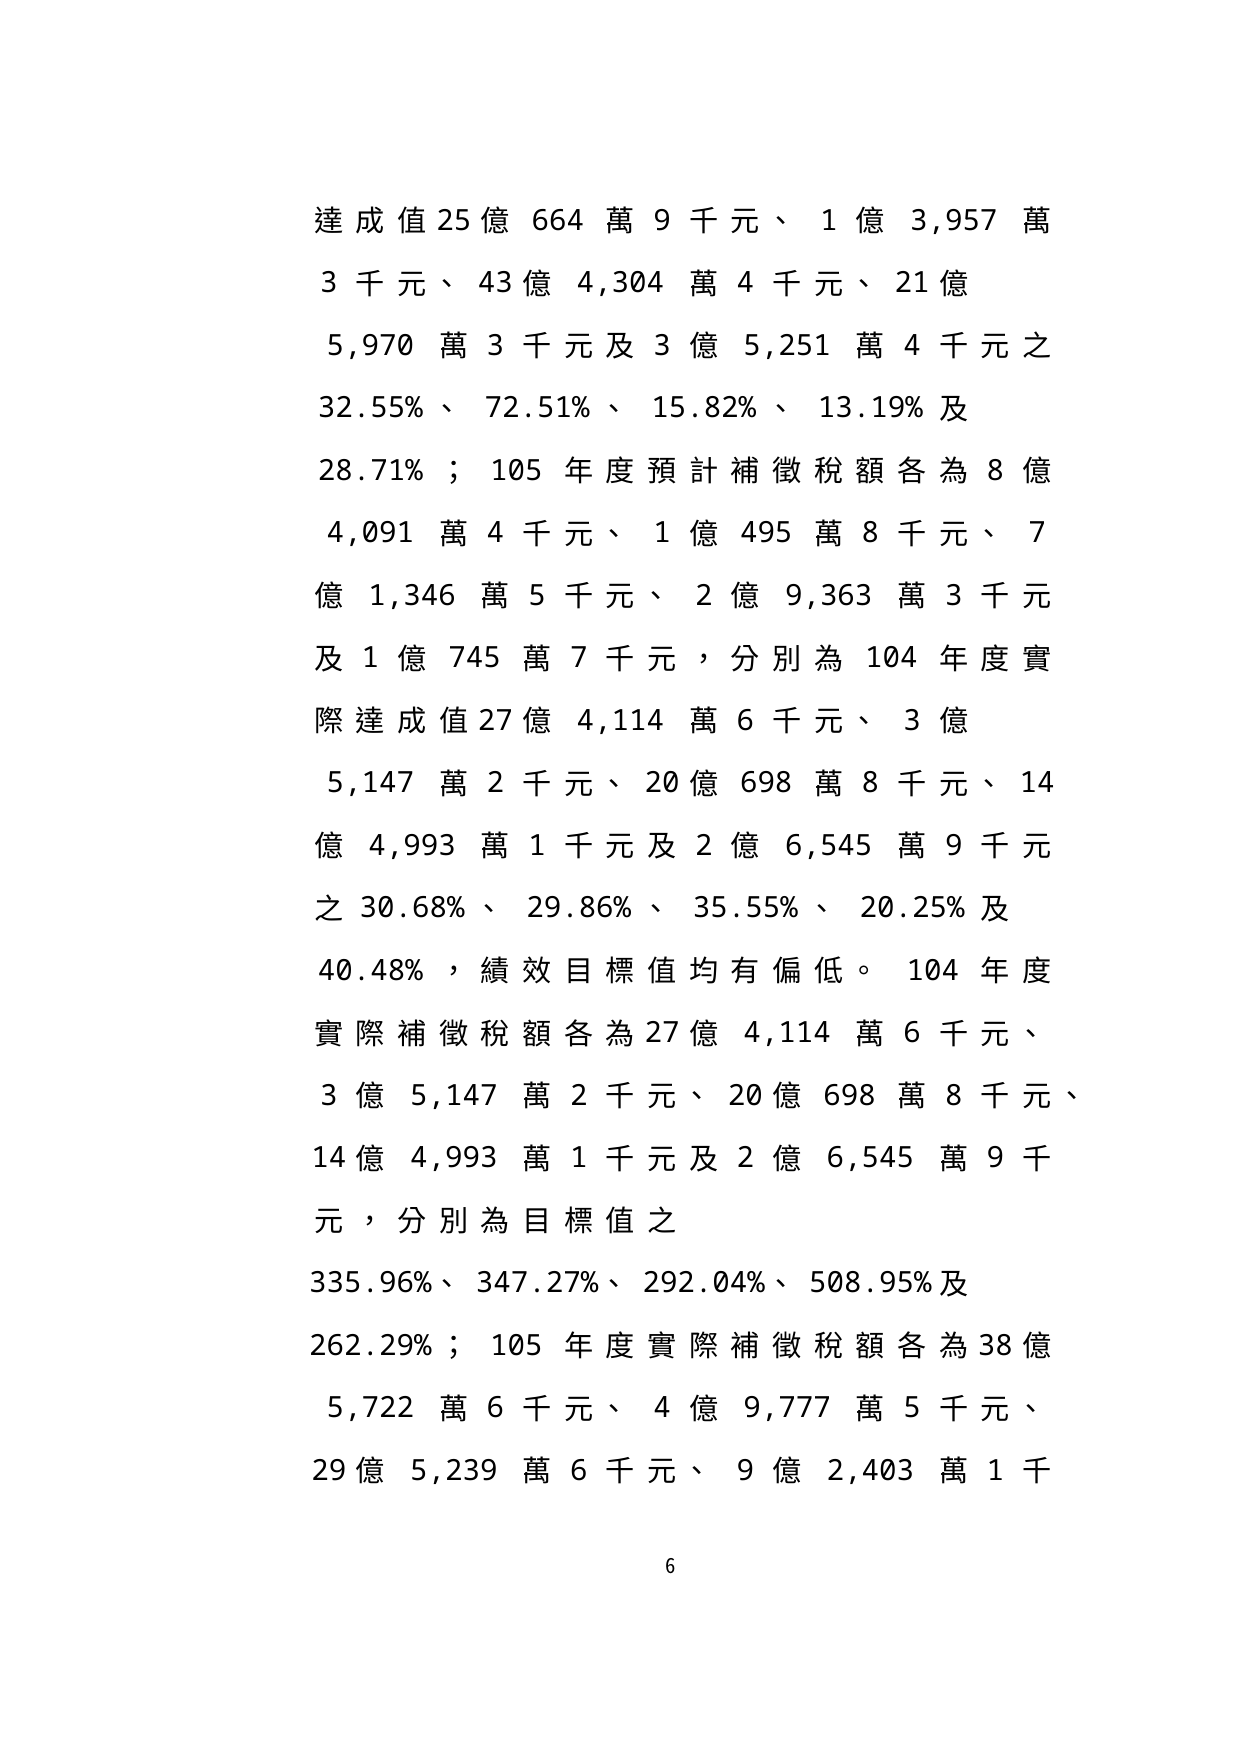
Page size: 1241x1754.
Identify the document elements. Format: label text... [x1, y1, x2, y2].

text 2.「營利事業所得稅會計師簽證案件抽查作業(專案查核)」：臺北、高雄、北區、中區及南區國稅局104年度預計補徵稅額各為8億1,592萬4千元、1億121萬元、6億8,722萬5千元、2億8,488萬6千元及1億121萬元，分別為103年度實際達成值25億664萬9千元、1億3,957萬3千元、43億4,304萬4千元、21億5,970萬3千元及3億5,251萬4千元之32.55%、72.51%、15.82%、13.19%及28.71%；105年度預計補徵稅額各為8億4,091萬4千元、1億495萬8千元、7億1,346萬5千元、2億9,363萬3千元及1億745萬7千元，分別為104年度實際達成值27億4,114萬6千元、3億5,147萬2千元、20億698萬8千元、14億4,993萬1千元及2億6,545萬9千元之30.68%、29.86%、35.55%、20.25%及40.48%，績效目標值均有偏低。104年度實際補徵稅額各為27億4,114萬6千元、3億5,147萬2千元、20億698萬8千元、14億4,993萬1千元及2億6,545萬9千元，分別為目標值之335.96%、347.27%、292.04%、508.95%及262.29%；105年度實際補徵稅額各為38億5,722萬6千元、4億9,777萬5千元、29億5,239萬6千元、9億2,403萬1千元及4億9,803萬1千元，分別為目標值之458.69%、474.26%、413.81%、314.69%及463.47% (詳附表1)，實際達成值均高於預定之目標值甚多。 [271, 177, 1058, 1490]
